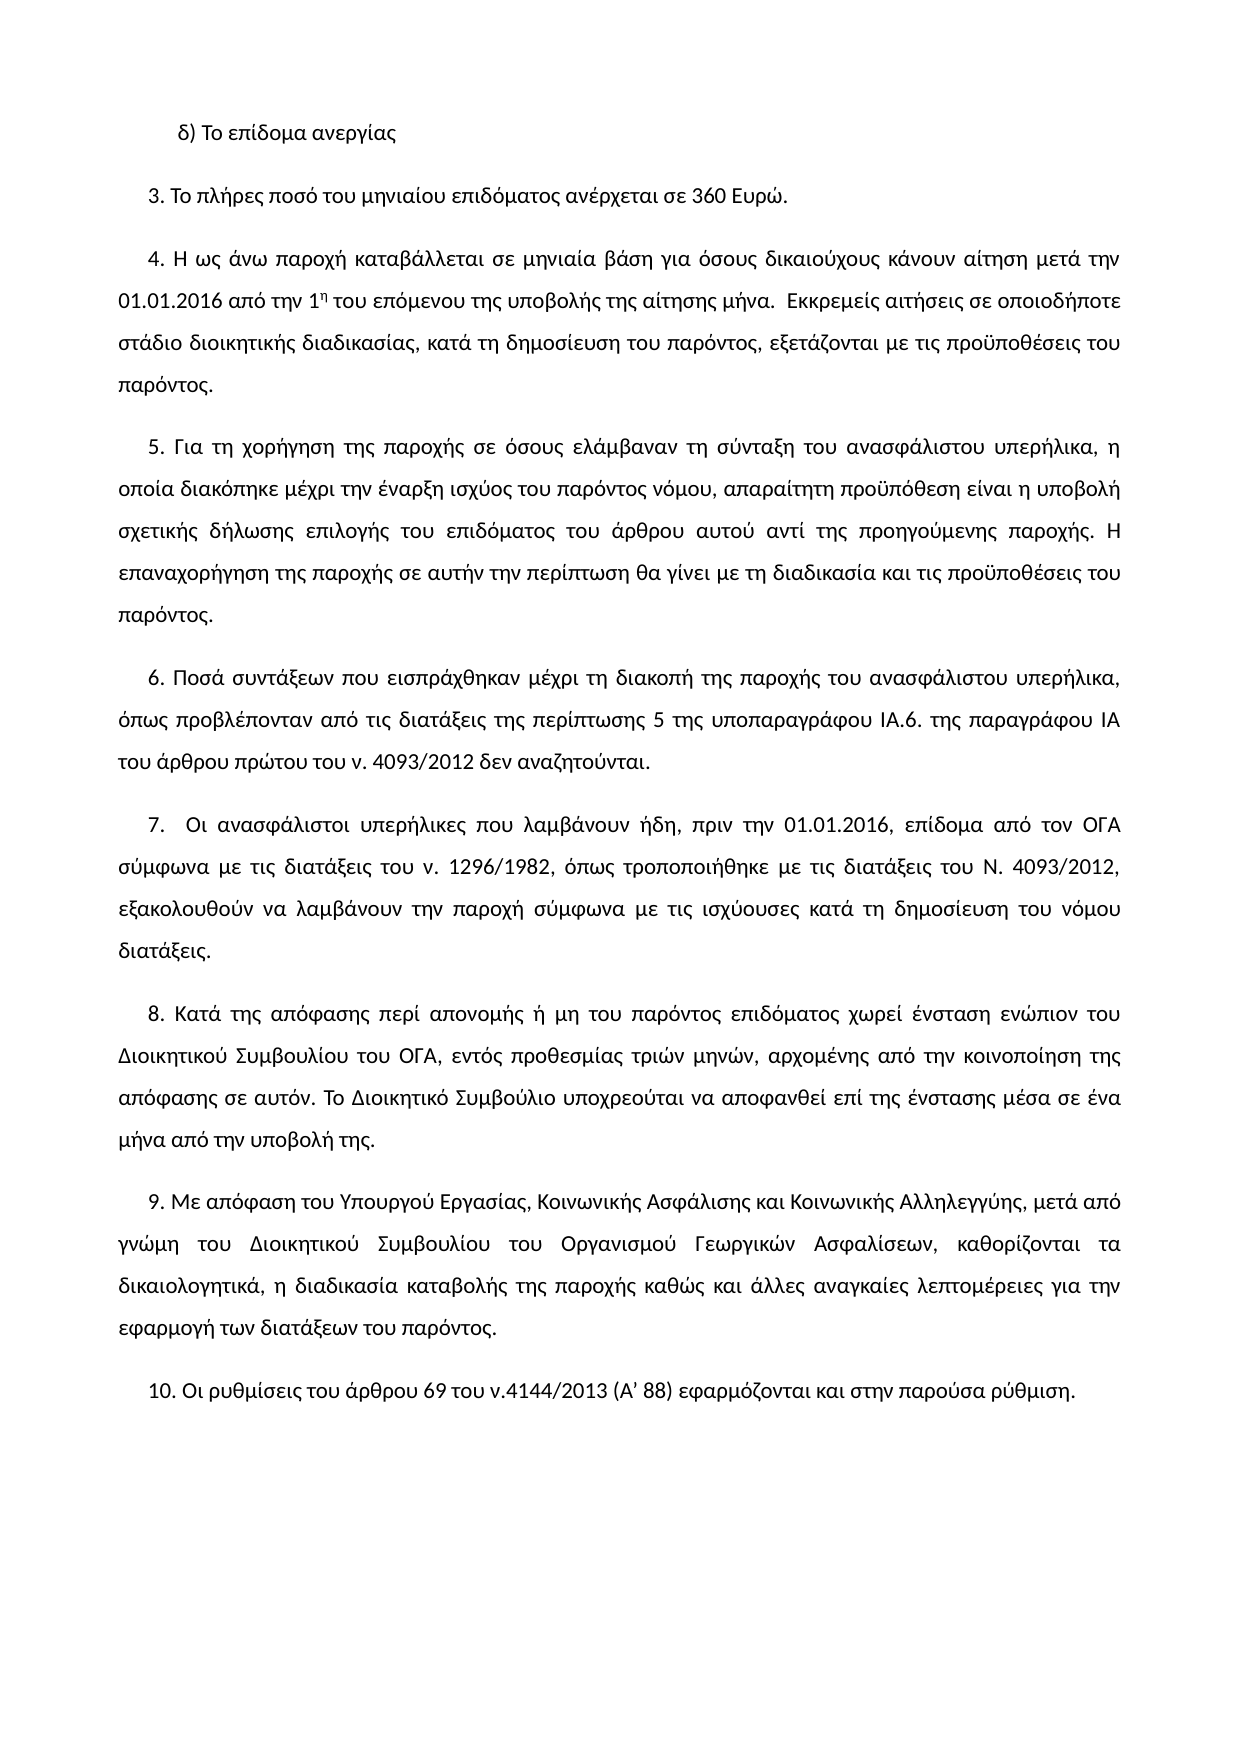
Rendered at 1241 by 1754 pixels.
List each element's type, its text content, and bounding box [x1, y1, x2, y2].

text 5. Για τη χορήγηση της παροχής σε όσους ελάμβαναν τη σύνταξη του ανασφάλιστου υπερήλικα, η οποία διακόπηκε μέχρι την έναρξη ισχύος του παρόντος νόμου, απαραίτητη προϋπόθεση είναι η υποβολή σχετικής δήλωσης επιλογής του επιδόματος του άρθρου αυτού αντί της προηγούμενης παροχής. Η επαναχορήγηση της παροχής σε αυτήν την περίπτωση θα γίνει με τη διαδικασία και τις προϋποθέσεις του παρόντος. [118, 432, 1122, 628]
text δ) Το επίδομα ανεργίας [118, 118, 1122, 146]
text 9. Με απόφαση του Υπουργού Εργασίας, Κοινωνικής Ασφάλισης και Κοινωνικής Αλληλεγγύης, μετά από γνώμη του Διοικητικού Συμβουλίου του Οργανισμού Γεωργικών Ασφαλίσεων, καθορίζονται τα δικαιολογητικά, η διαδικασία καταβολής της παροχής καθώς και άλλες αναγκαίες λεπτομέρειες για την εφαρμογή των διατάξεων του παρόντος. [118, 1187, 1122, 1341]
text 3. Το πλήρες ποσό του μηνιαίου επιδόματος ανέρχεται σε 360 Ευρώ. [118, 181, 1122, 209]
text 10. Οι ρυθμίσεις του άρθρου 69 του ν.4144/2013 (Α’ 88) εφαρμόζονται και στην παρούσα ρύθμιση. [118, 1376, 1122, 1404]
text 4. Η ως άνω παροχή καταβάλλεται σε μηνιαία βάση για όσους δικαιούχους κάνουν αίτηση μετά την 01.01.2016 από την 1η του επόμενου της υποβολής της αίτησης μήνα. Εκκρεμείς αιτήσεις σε οποιοδήποτε στάδιο διοικητικής διαδικασίας, κατά τη δημοσίευση του παρόντος, εξετάζονται με τις προϋποθέσεις του παρόντος. [118, 244, 1122, 398]
text 6. Ποσά συντάξεων που εισπράχθηκαν μέχρι τη διακοπή της παροχής του ανασφάλιστου υπερήλικα, όπως προβλέπονταν από τις διατάξεις της περίπτωσης 5 της υποπαραγράφου ΙΑ.6. της παραγράφου ΙΑ του άρθρου πρώτου του ν. 4093/2012 δεν αναζητούνται. [118, 663, 1122, 775]
text 8. Κατά της απόφασης περί απονομής ή μη του παρόντος επιδόματος χωρεί ένσταση ενώπιον του Διοικητικού Συμβουλίου του ΟΓΑ, εντός προθεσμίας τριών μηνών, αρχομένης από την κοινοποίηση της απόφασης σε αυτόν. Το Διοικητικό Συμβούλιο υποχρεούται να αποφανθεί επί της ένστασης μέσα σε ένα μήνα από την υποβολή της. [118, 999, 1122, 1153]
text 7. Οι ανασφάλιστοι υπερήλικες που λαμβάνουν ήδη, πριν την 01.01.2016, επίδομα από τον ΟΓΑ σύμφωνα με τις διατάξεις του ν. 1296/1982, όπως τροποποιήθηκε με τις διατάξεις του Ν. 4093/2012, εξακολουθούν να λαμβάνουν την παροχή σύμφωνα με τις ισχύουσες κατά τη δημοσίευση του νόμου διατάξεις. [118, 810, 1122, 964]
